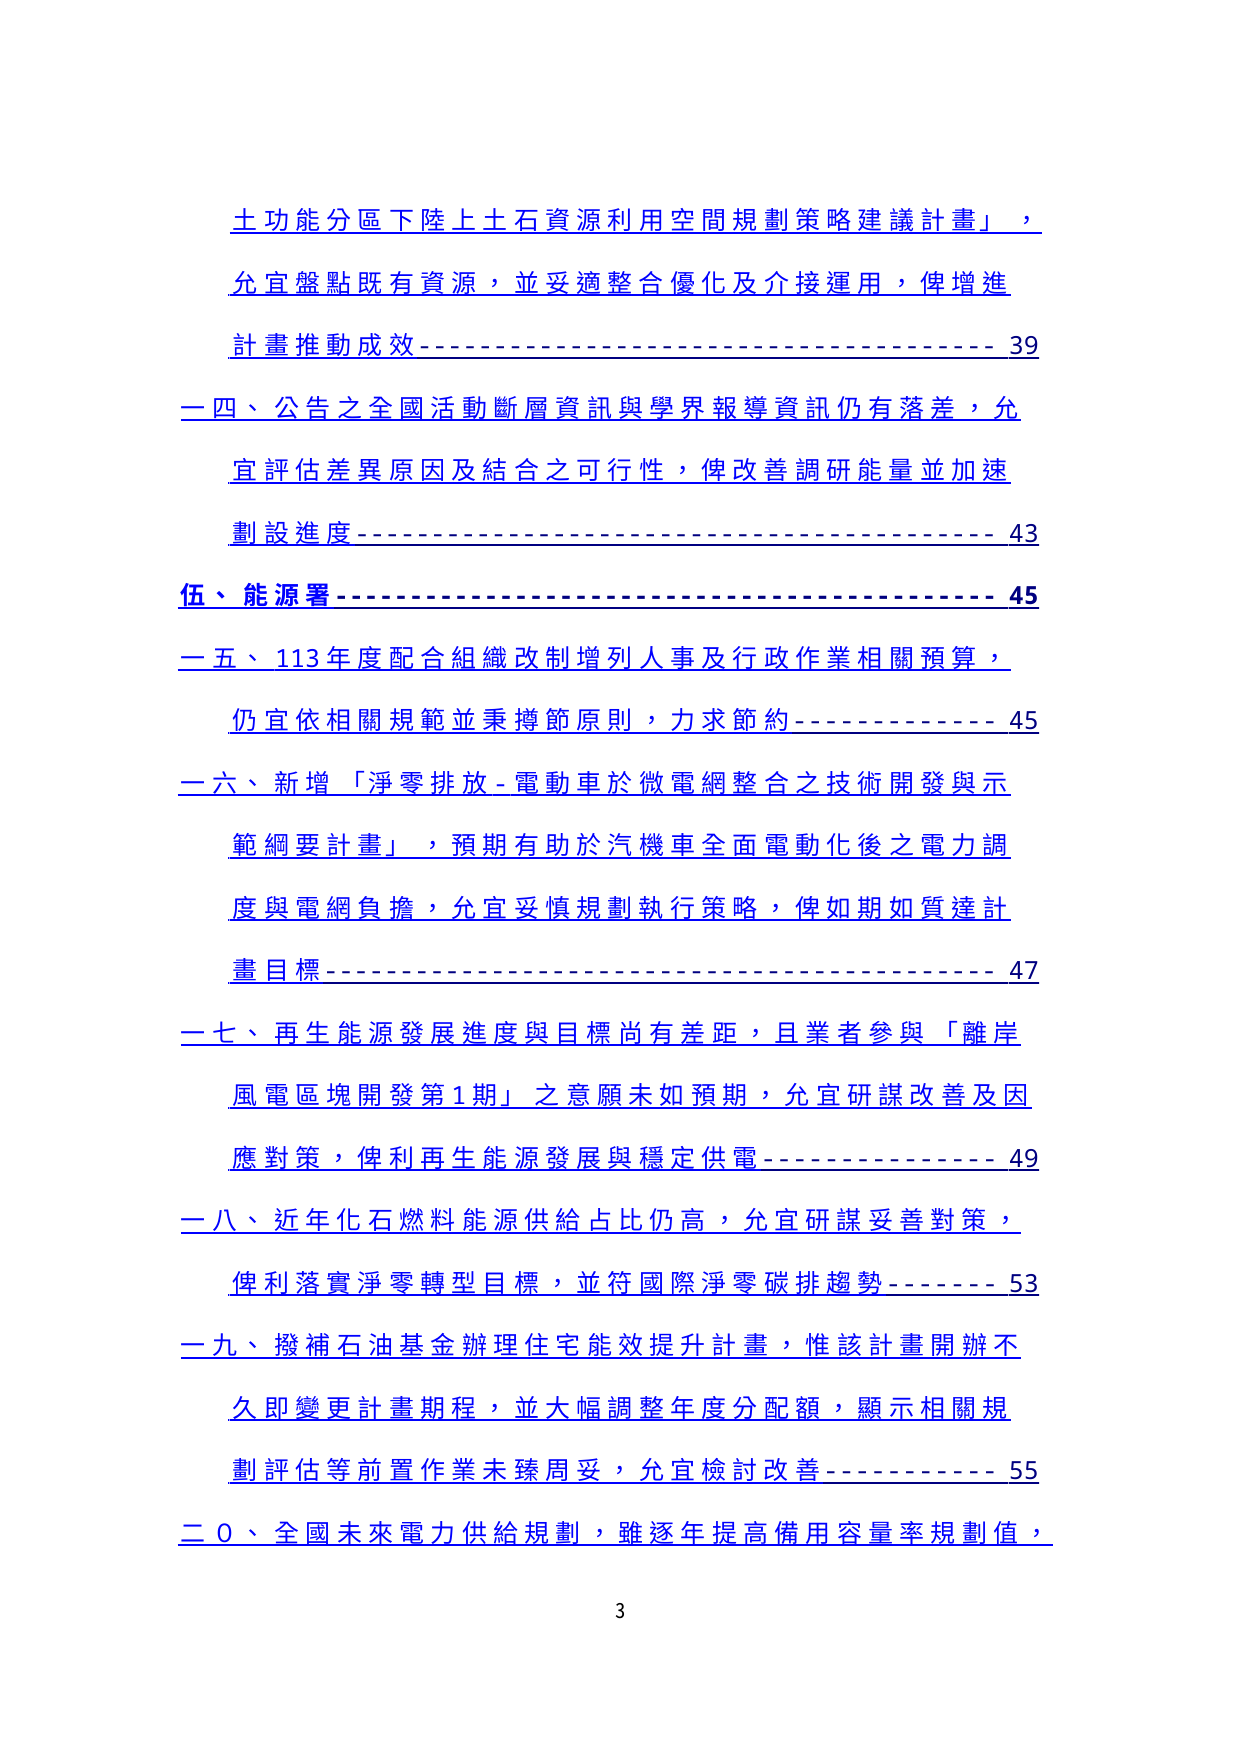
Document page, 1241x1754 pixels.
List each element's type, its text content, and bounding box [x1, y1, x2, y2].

text 伍、能源署 45 [177, 552, 1039, 607]
text 一七、再生能源發展進度與目標尚有差距，且業者參與「離岸風電區塊開發第1期」之意願未如預期，允宜研謀改善及因應對策，俾利再生能源發展與穩定供電 49 [177, 990, 1039, 1177]
text 一八、近年化石燃料能源供給占比仍高，允宜研謀妥善對策，俾利落實淨零轉型目標，並符國際淨零碳排趨勢 53 [177, 1177, 1039, 1302]
text 一九、撥補石油基金辦理住宅能效提升計畫，惟該計畫開辦不久即變更計畫期程，並大幅調整年度分配額，顯示相關規劃評估等前置作業未臻周妥，允宜檢討改善 55 [177, 1302, 1039, 1490]
text 土功能分區下陸上土石資源利用空間規劃策略建議計畫」，允宜盤點既有資源，並妥適整合優化及介接運用，俾增進計畫推動成效 39 [177, 177, 1039, 365]
text [177, 608, 1039, 615]
text 一四、公告之全國活動斷層資訊與學界報導資訊仍有落差，允宜評估差異原因及結合之可行性，俾改善調研能量並加速劃設進度 43 [177, 365, 1039, 552]
text 一五、113年度配合組織改制增列人事及行政作業相關預算，仍宜依相關規範並秉撙節原則，力求節約 45 [177, 615, 1039, 740]
text 二０、全國未來電力供給規劃，雖逐年提高備用容量率規劃值，惟新增間歇性能源占比不低，且部分燃氣電源開發及接收站計畫仍存不確定性，允宜預為籌謀因應配套，俾確保未來供電穩定 57 [177, 1490, 1039, 1544]
text 一六、新增「淨零排放-電動車於微電網整合之技術開發與示範綱要計畫」，預期有助於汽機車全面電動化後之電力調度與電網負擔，允宜妥慎規劃執行策略，俾如期如質達計畫目標 47 [177, 740, 1039, 990]
text 二０、全國未來電力供給規劃，雖逐年提高備用容量率規劃值，惟新增間歇性能源占比不低，且部分燃氣電源開發及接收站計畫仍存不確定性，允宜預為籌謀因應配套，俾確保未來供電穩定 57 [177, 1545, 1039, 1552]
